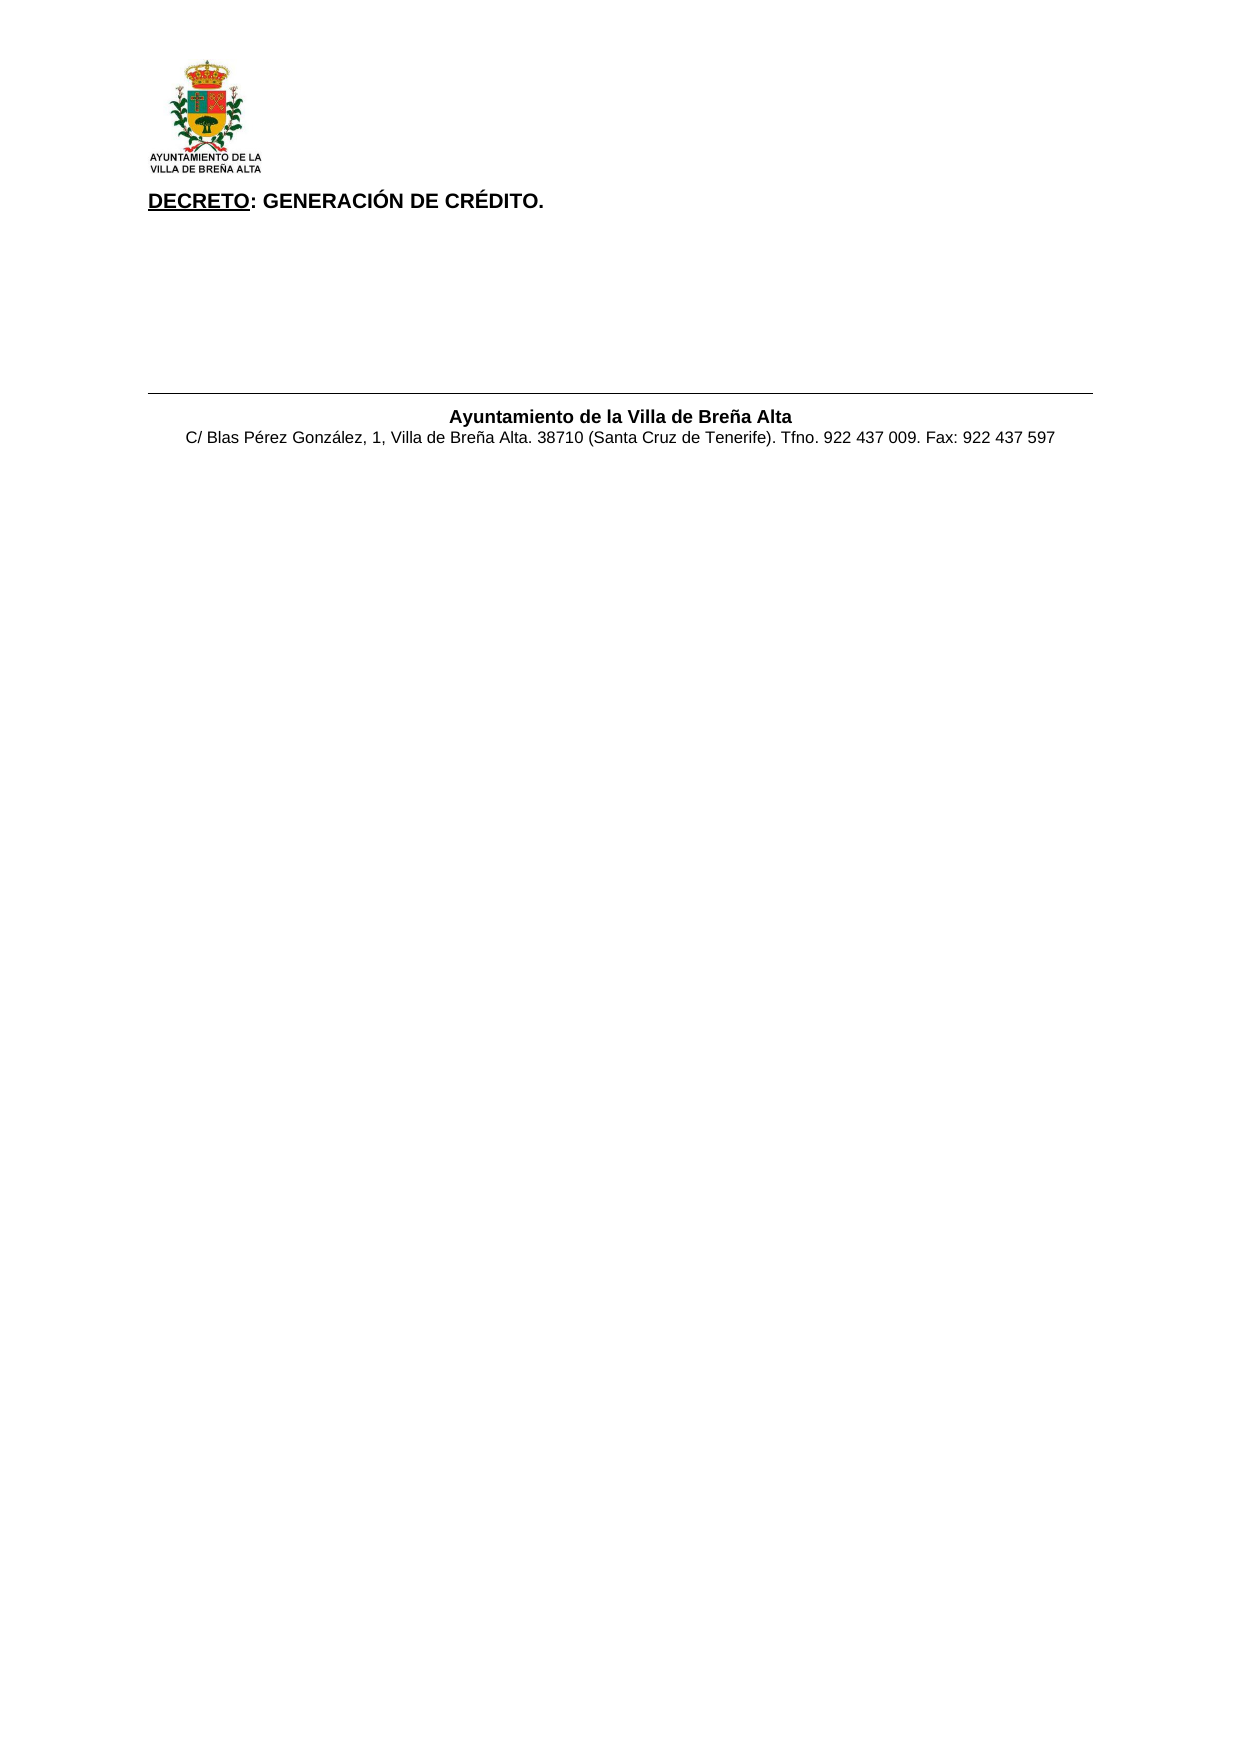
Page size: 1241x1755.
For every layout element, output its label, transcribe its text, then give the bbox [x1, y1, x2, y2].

text Ayuntamiento de la Villa de Breña Alta [185, 407, 1056, 428]
text C/ Blas Pérez González, 1, Villa de Breña Alta. 38710 (Santa Cruz de Tenerife). Tfno. 922 437 009. Fax: 922 437 597 [185, 428, 1056, 447]
